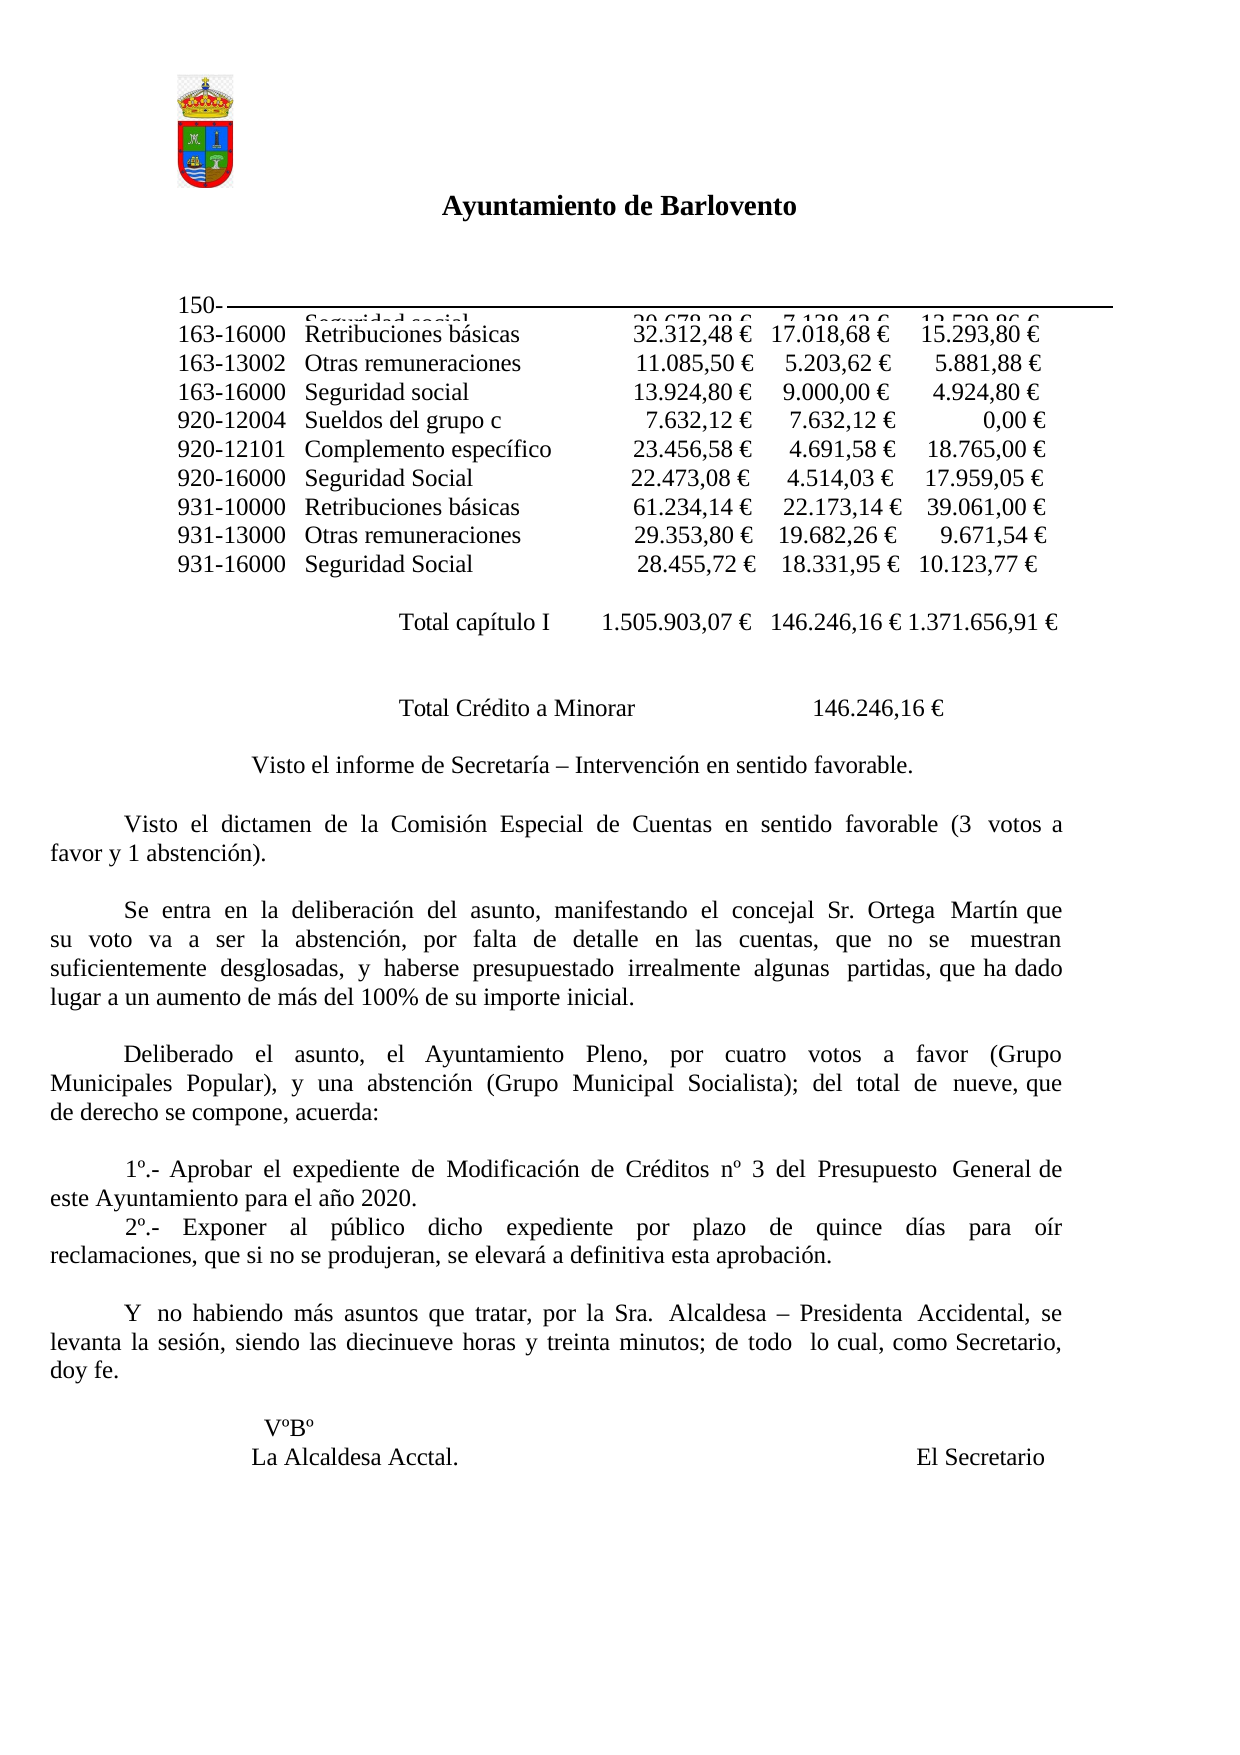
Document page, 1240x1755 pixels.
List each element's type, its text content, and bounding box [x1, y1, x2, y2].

table_cell 163-16000 [172, 378, 295, 407]
table_header 7.138,42 € [763, 283, 910, 306]
table_cell 163-13002 [172, 349, 295, 378]
table_cell 32.312,48 € [592, 321, 763, 349]
table_cell Seguridad Social [295, 464, 592, 493]
text Total capítulo I 1.505.903,07 € 146.246,16 € 1.371.656,91 € [399, 607, 1196, 636]
table_cell 0,00 € [910, 407, 1052, 436]
table_cell 22.173,14 € [763, 493, 910, 522]
table_cell 4.924,80 € [910, 378, 1052, 407]
table_cell Retribuciones básicas [295, 321, 592, 349]
table_cell Sueldos del grupo c [295, 407, 592, 436]
table_cell Complemento específico [295, 436, 592, 464]
text La Alcaldesa Acctal. El Secretario [251, 1442, 1196, 1470]
table_cell 7.632,12 € [763, 407, 910, 436]
table_cell 5.881,88 € [910, 349, 1052, 378]
table_cell 61.234,14 € [592, 493, 763, 522]
table_header 20.678,28 € [592, 308, 763, 321]
table_cell 7.632,12 € [592, 407, 763, 436]
table_cell 920-12101 [172, 436, 295, 464]
text Visto el dictamen de la Comisión Especial de Cuentas en sentido favorable (3 votos a favor y 1 abstención). [50, 809, 1063, 867]
table_cell Seguridad Social [295, 551, 592, 588]
table_header 13.539,86 € [910, 308, 1052, 321]
table_cell 11.085,50 € [592, 349, 763, 378]
table_cell 29.353,80 € [592, 522, 763, 551]
text 1º.- Aprobar el expediente de Modificación de Créditos nº 3 del Presupuesto General de este Ayuntamiento para el año 2020. [50, 1154, 1062, 1212]
table_cell 920-16000 [172, 464, 295, 493]
table_cell 13.924,80 € [592, 378, 763, 407]
table_cell 931-16000 [172, 551, 295, 588]
table_cell 4.514,03 € [763, 464, 910, 493]
table_cell 18.331,95 € [763, 551, 910, 588]
table_cell Otras remuneraciones [295, 349, 592, 378]
text Se entra en la deliberación del asunto, manifestando el concejal Sr. Ortega Martín que su voto va a ser la abstención, por falta de detalle en las cuentas, que no se muestran suficientemente desglosadas, y haberse presupuestado irrealmente algunas partidas, que ha dado lugar a un aumento de más del 100% de su importe inicial. [50, 895, 1063, 1010]
table_cell 18.765,00 € [910, 436, 1052, 464]
table_cell 19.682,26 € [763, 522, 910, 551]
table_cell Otras remuneraciones [295, 522, 592, 551]
text Total Crédito a Minorar 146.246,16 € Visto el informe de Secretaría – Intervención en sentido favorable. [251, 693, 943, 779]
text 2º.- Exponer al público dicho expediente por plazo de quince días para oír reclamaciones, que si no se produjeran, se elevará a definitiva esta aprobación. [50, 1212, 1062, 1269]
table_cell 931-13000 [172, 522, 295, 551]
table_cell 9.000,00 € [763, 378, 910, 407]
table_cell 28.455,72 € [592, 551, 763, 588]
table_cell 5.203,62 € [763, 349, 910, 378]
table_cell 10.123,77 € [910, 551, 1052, 588]
text Deliberado el asunto, el Ayuntamiento Pleno, por cuatro votos a favor (Grupo Municipales Popular), y una abstención (Grupo Municipal Socialista); del total de nueve, que de derecho se compone, acuerda: [50, 1039, 1062, 1125]
table_cell 15.293,80 € [910, 321, 1052, 349]
table_cell 920-12004 [172, 407, 295, 436]
table_header 7.138,42 € [763, 308, 910, 321]
table_cell 39.061,00 € [910, 493, 1052, 522]
table_cell Retribuciones básicas [295, 493, 592, 522]
table_cell 17.018,68 € [763, 321, 910, 349]
table_cell 22.473,08 € [592, 464, 763, 493]
text VºBº [264, 1413, 1196, 1442]
table_header 13.539,86 € [910, 283, 1052, 306]
table_cell 17.959,05 € [910, 464, 1052, 493]
table_header Seguridad social [295, 308, 592, 321]
table_cell 4.691,58 € [763, 436, 910, 464]
table_cell 9.671,54 € [910, 522, 1052, 551]
table_header 20.678,28 € [592, 283, 763, 306]
table_cell 23.456,58 € [592, 436, 763, 464]
table_cell Seguridad social [295, 378, 592, 407]
table_cell 931-10000 [172, 493, 295, 522]
table_header 150-16000 [172, 283, 295, 321]
table_header Seguridad social [295, 283, 592, 306]
table_cell 163-16000 [172, 321, 295, 349]
text Y no habiendo más asuntos que tratar, por la Sra. Alcaldesa – Presidenta Accidental, se levanta la sesión, siendo las diecinueve horas y treinta minutos; de todo lo cual, como Secretario, doy fe. [50, 1298, 1063, 1384]
